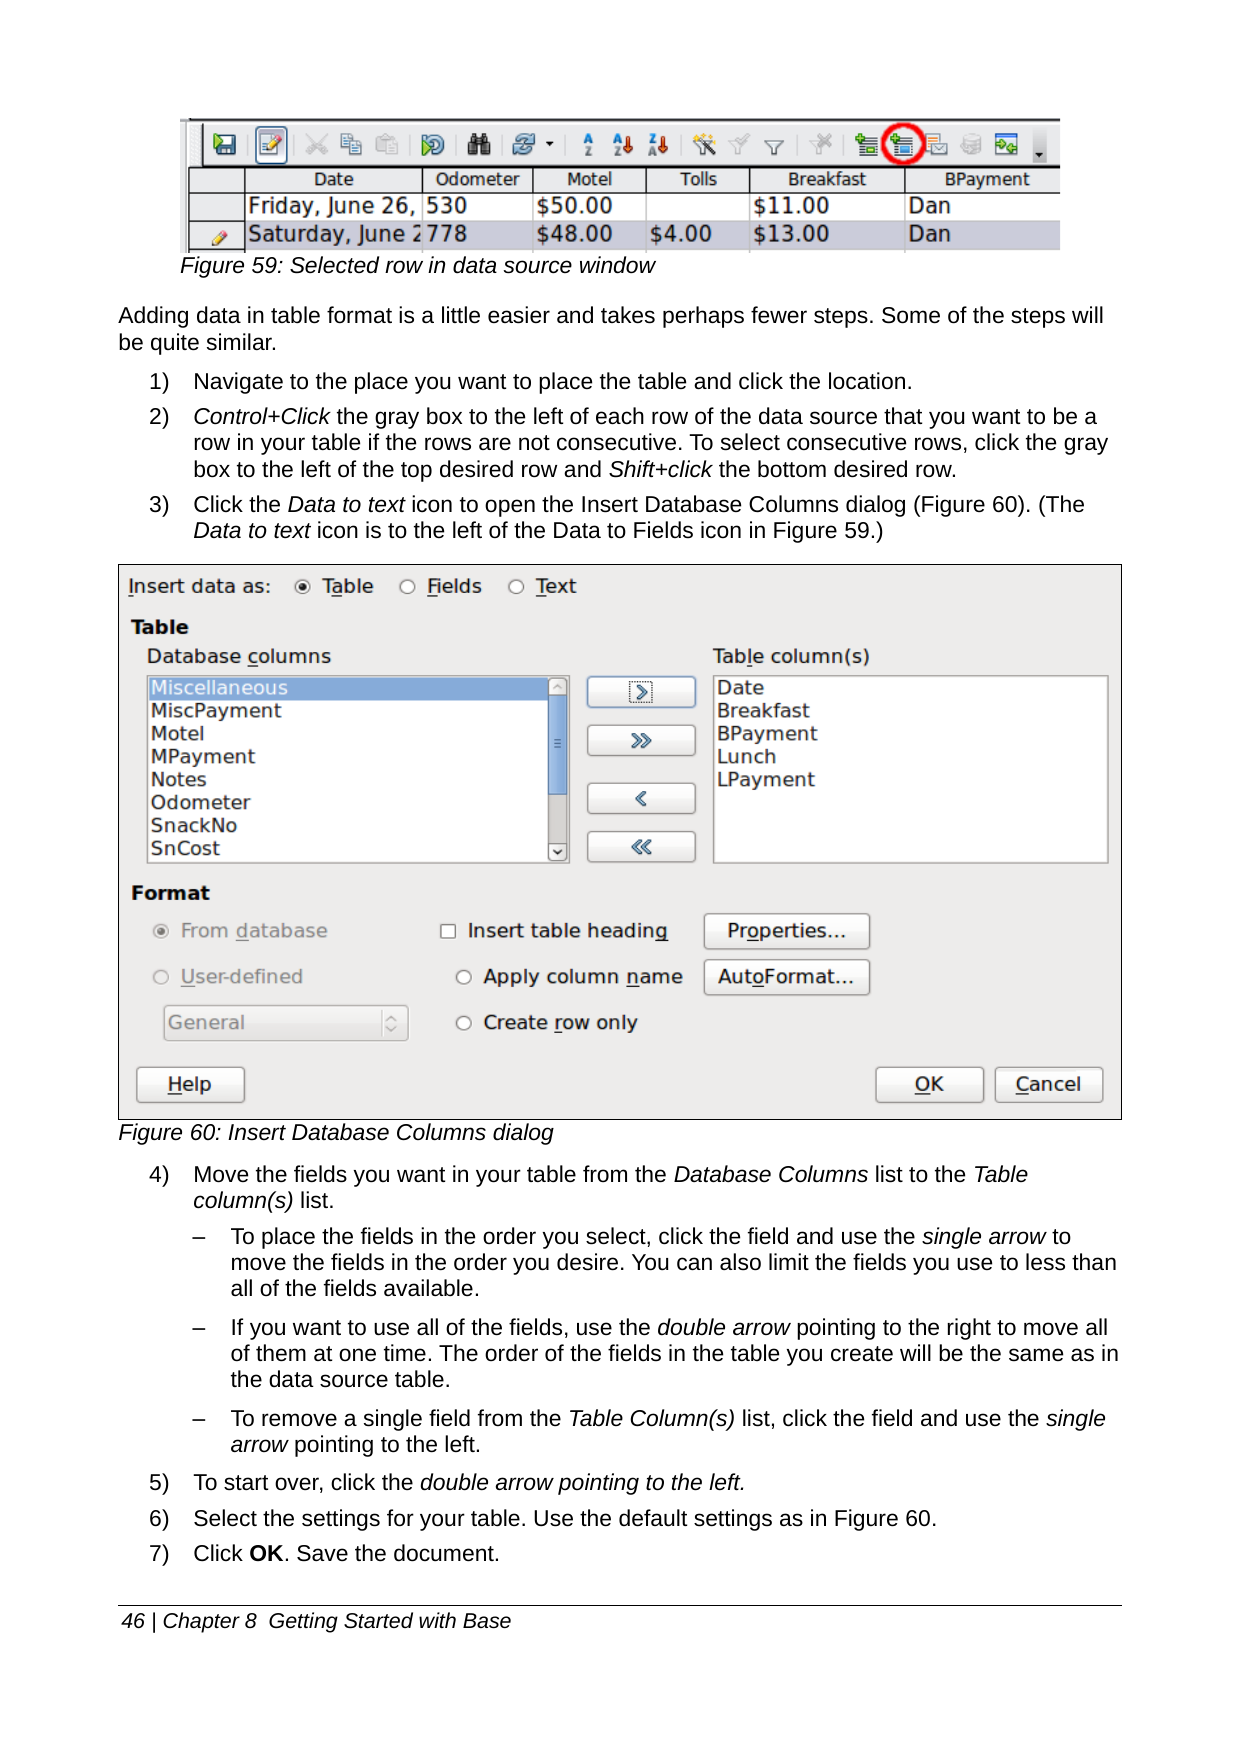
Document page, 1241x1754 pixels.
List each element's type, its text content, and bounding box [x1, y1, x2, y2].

list Navigate to the place you want to place the table and click the location. [169, 368, 1122, 394]
list Move the fields you want in your table from the Database Columns list to the Table column(s) list. [169, 1161, 1122, 1214]
list Select the settings for your table. Use the default settings as in Figure 60. [169, 1504, 1122, 1531]
list Click the Data to text icon to open the Insert Database Columns dialog (Figure 60). (The Data to text icon is to the left of the Data to Fields icon in Figure 59.) [169, 491, 1122, 543]
list To start over, click the double arrow pointing to the left. [169, 1469, 1122, 1496]
list Control+Click the gray box to the left of each row of the data source that you want to be a row in your table if the rows are not consecutive. To select consecutive rows, click the gray box to the left of the top desired row and Shift+click the bottom desired row. [169, 403, 1122, 482]
text Adding data in table format is a little easier and takes perhaps fewer steps. Some of the steps will be quite similar. [118, 302, 1122, 355]
list To place the fields in the order you select, click the field and use the single arrow to move the fields in the order you desire. You can also limit the fields you use to less than all of the fields available. [192, 1223, 1122, 1302]
picture [119, 565, 1121, 1119]
text Figure 59: Selected row in data source window [180, 253, 1060, 279]
picture [180, 118, 1061, 253]
list Click OK. Save the document. [169, 1540, 1122, 1566]
list To remove a single field from the Table Column(s) list, click the field and use the single arrow pointing to the left. [192, 1405, 1122, 1457]
list If you want to use all of the fields, use the double arrow pointing to the right to move all of them at one time. The order of the fields in the table you create will be the same as in the data source table. [192, 1314, 1122, 1393]
text Figure 60: Insert Database Columns dialog [118, 1119, 1125, 1146]
